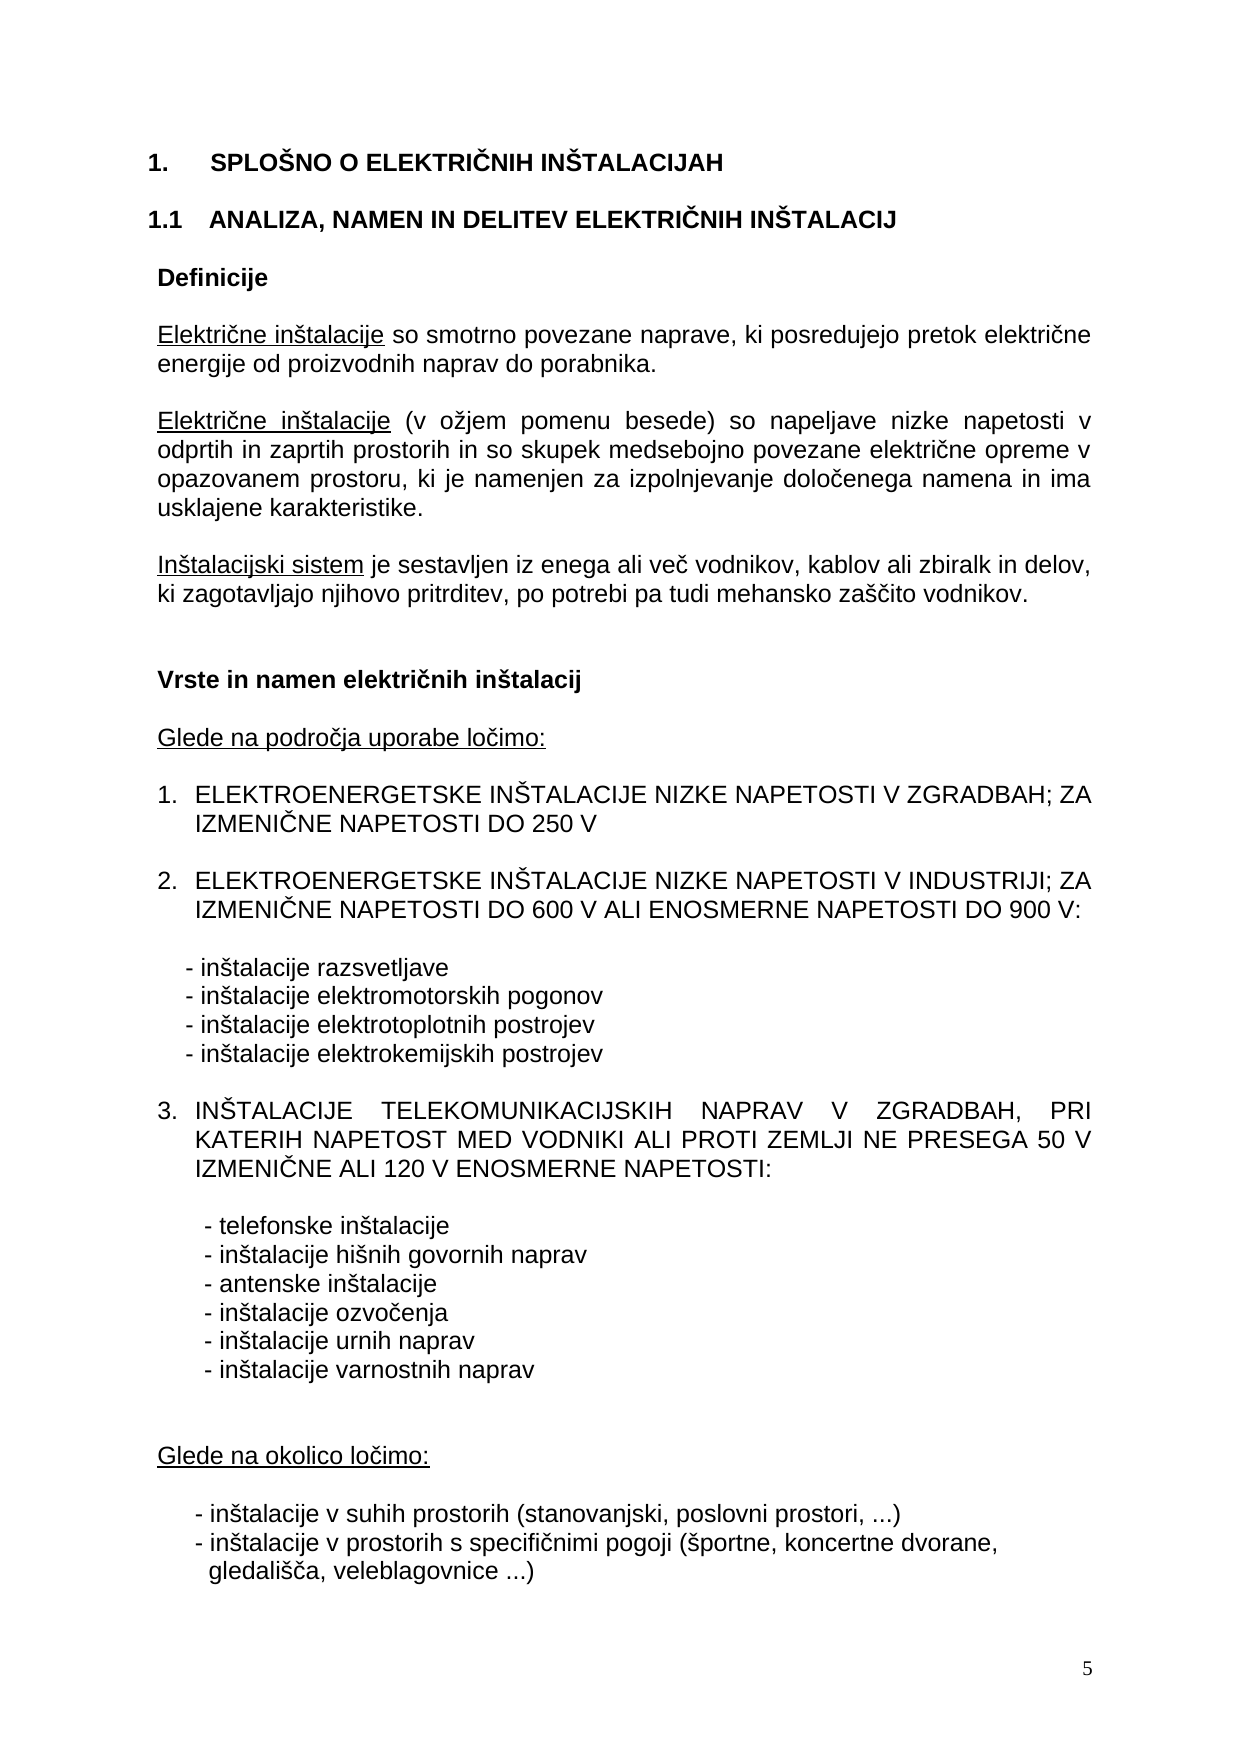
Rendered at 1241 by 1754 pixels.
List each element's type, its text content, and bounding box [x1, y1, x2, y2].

list ANALIZA, NAMEN IN DELITEV ELEKTRIČNIH INŠTALACIJ [148, 205, 1093, 234]
text gledališča, veleblagovnice ...) [194, 1556, 1093, 1585]
text Električne inštalacije so smotrno povezane naprave, ki posredujejo pretok električne energije od proizvodnih naprav do porabnika. [157, 320, 1093, 378]
text - telefonske inštalacije [204, 1211, 1093, 1240]
text - inštalacije ozvočenja [204, 1298, 1093, 1326]
text - inštalacije varnostnih naprav [204, 1355, 1093, 1384]
text - antenske inštalacije [204, 1269, 1093, 1298]
text - inštalacije v suhih prostorih (stanovanjski, poslovni prostori, ...) [157, 1499, 1093, 1528]
text Inštalacijski sistem je sestavljen iz enega ali več vodnikov, kablov ali zbiralk in delov, ki zagotavljajo njihovo pritrditev, po potrebi pa tudi mehansko zaščito vodnikov. [157, 550, 1093, 608]
text - inštalacije urnih naprav [204, 1326, 1093, 1355]
text - inštalacije elektrotoplotnih postrojev [185, 1010, 1093, 1039]
text Vrste in namen električnih inštalacij [157, 665, 1093, 694]
list INŠTALACIJE TELEKOMUNIKACIJSKIH NAPRAV V ZGRADBAH, PRI KATERIH NAPETOST MED VODNIKI ALI PROTI ZEMLJI NE PRESEGA 50 V IZMENIČNE ALI 120 V ENOSMERNE NAPETOSTI: [157, 1096, 1093, 1183]
text Glede na področja uporabe ločimo: [157, 723, 1093, 751]
list ELEKTROENERGETSKE INŠTALACIJE NIZKE NAPETOSTI V ZGRADBAH; ZA IZMENIČNE NAPETOSTI DO 250 V [157, 780, 1093, 838]
text - inštalacije v prostorih s specifičnimi pogoji (športne, koncertne dvorane, [194, 1528, 1093, 1556]
list ELEKTROENERGETSKE INŠTALACIJE NIZKE NAPETOSTI V INDUSTRIJI; ZA IZMENIČNE NAPETOSTI DO 600 V ALI ENOSMERNE NAPETOSTI DO 900 V: [157, 866, 1093, 924]
text 1. SPLOŠNO O ELEKTRIČNIH INŠTALACIJAH [148, 148, 1093, 176]
text - inštalacije razsvetljave [185, 953, 1093, 981]
text Električne inštalacije (v ožjem pomenu besede) so napeljave nizke napetosti v odprtih in zaprtih prostorih in so skupek medsebojno povezane električne opreme v opazovanem prostoru, ki je namenjen za izpolnjevanje določenega namena in ima usklajene karakteristike. [157, 406, 1093, 521]
text - inštalacije hišnih govornih naprav [204, 1240, 1093, 1269]
text - inštalacije elektrokemijskih postrojev [185, 1039, 1093, 1068]
text Definicije [157, 263, 1093, 291]
text Glede na okolico ločimo: [157, 1441, 1093, 1470]
text - inštalacije elektromotorskih pogonov [185, 981, 1093, 1010]
